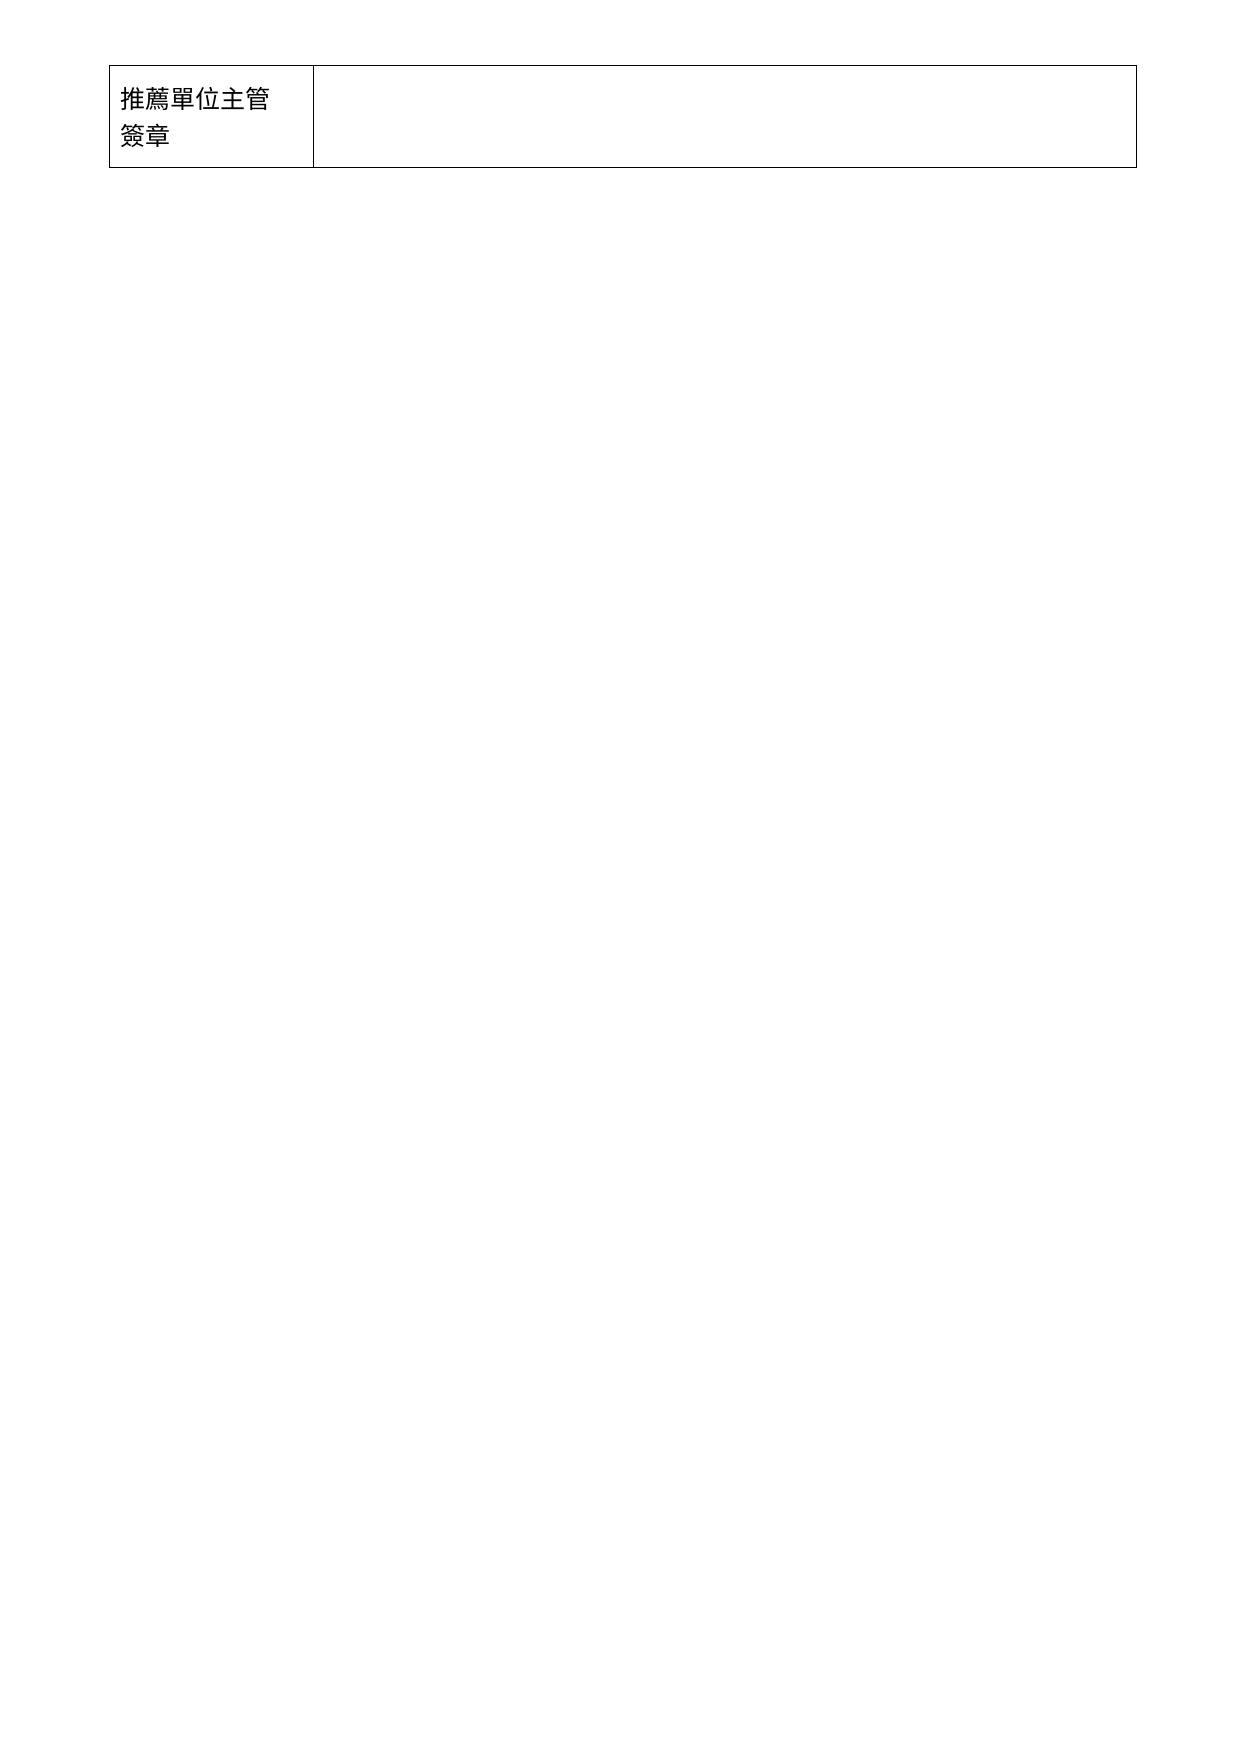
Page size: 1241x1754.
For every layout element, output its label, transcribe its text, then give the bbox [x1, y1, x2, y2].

table_cell [314, 66, 1136, 167]
table_cell 推薦單位主管 簽章 [110, 66, 313, 167]
